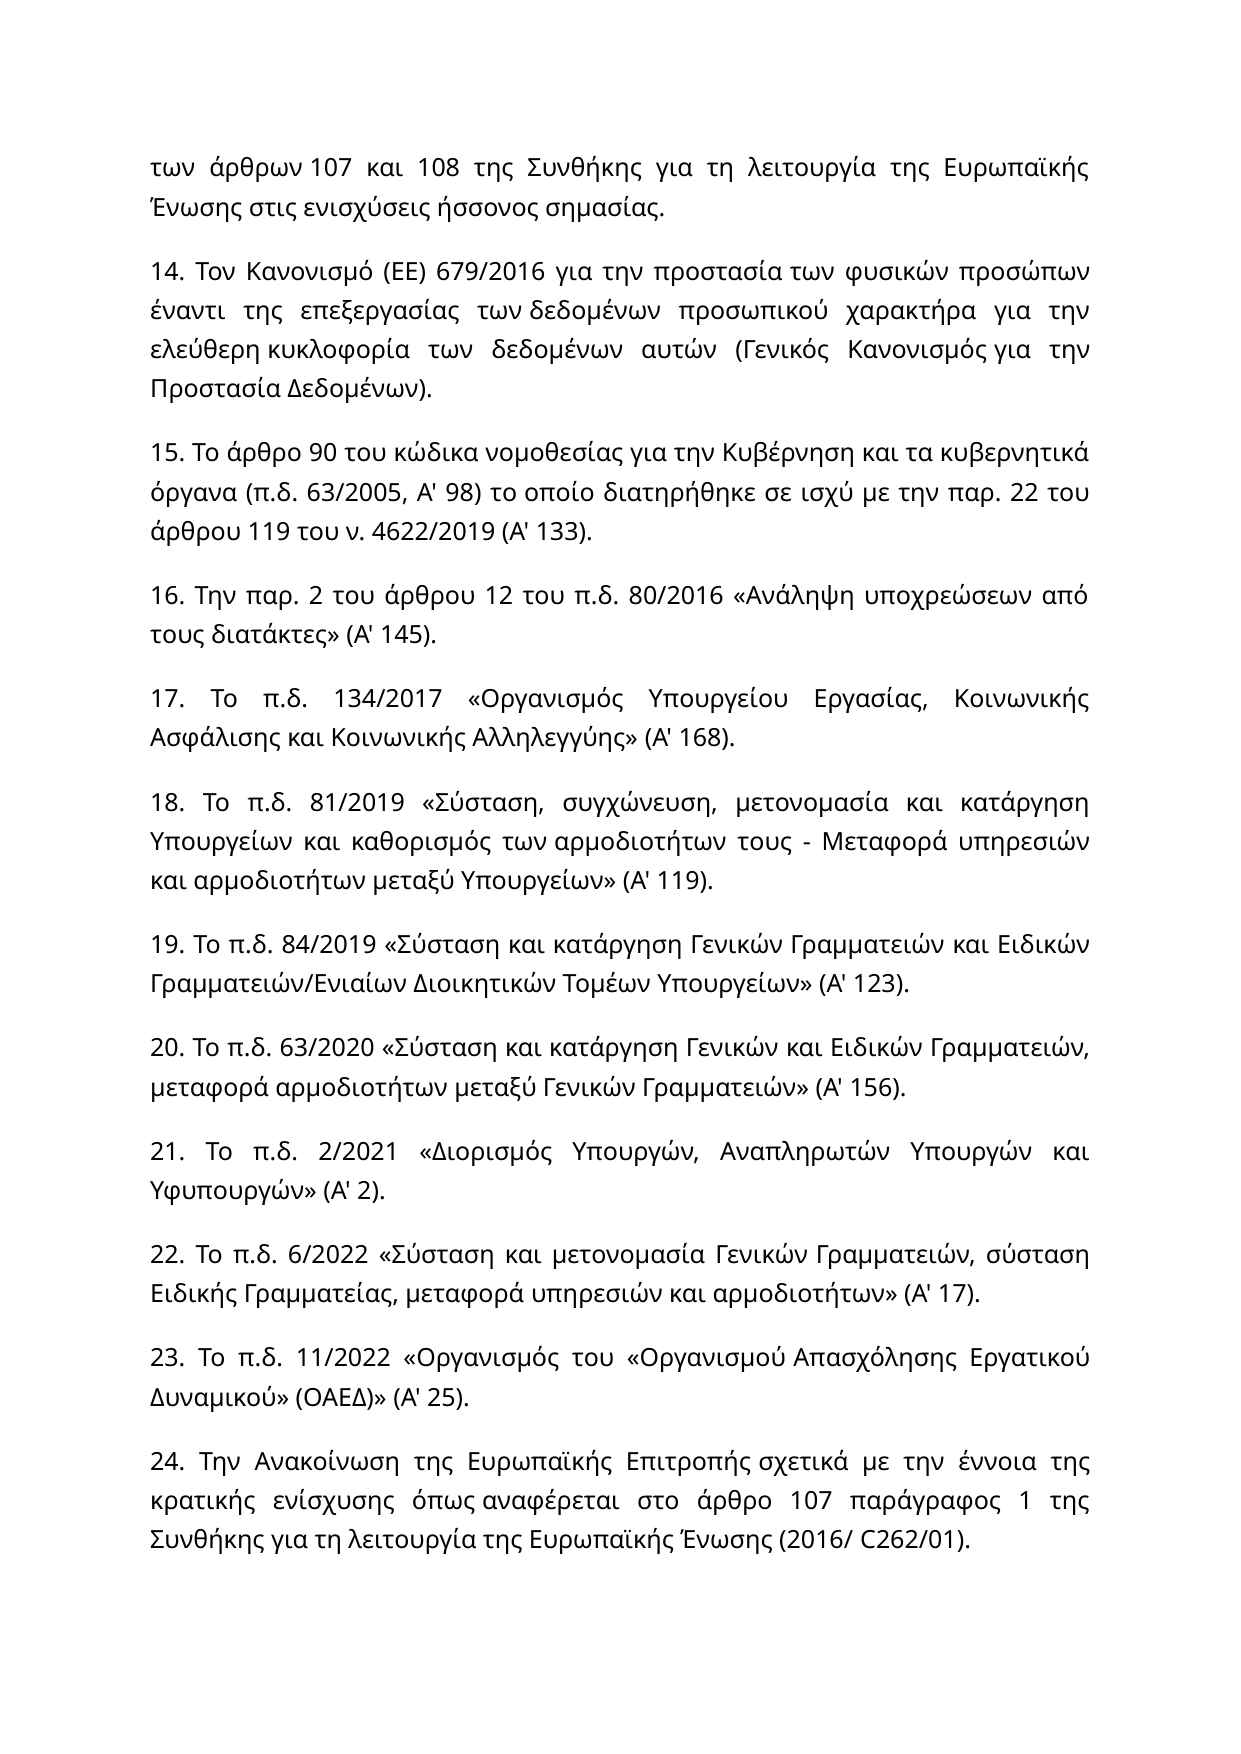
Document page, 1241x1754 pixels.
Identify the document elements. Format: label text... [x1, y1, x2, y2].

text 16. Την παρ. 2 του άρθρου 12 του π.δ. 80/2016 «Ανάληψη υποχρεώσεων από τους διατάκτες» (Α' 145). [150, 577, 1090, 651]
text 23. Το π.δ. 11/2022 «Οργανισμός του «Οργανισμού Απασχόλησης Εργατικού Δυναμικού» (ΟΑΕΔ)» (Α' 25). [150, 1340, 1090, 1413]
text 19. Το π.δ. 84/2019 «Σύσταση και κατάργηση Γενικών Γραμματειών και Ειδικών Γραμματειών/Ενιαίων Διοικητικών Τομέων Υπουργείων» (Α' 123). [150, 927, 1090, 1000]
text 14. Τον Κανονισμό (ΕΕ) 679/2016 για την προστασία των φυσικών προσώπων έναντι της επεξεργασίας των δεδομένων προσωπικού χαρακτήρα για την ελεύθερη κυκλοφορία των δεδομένων αυτών (Γενικός Κανονισμός για την Προστασία Δεδομένων). [150, 253, 1090, 405]
text 15. Το άρθρο 90 του κώδικα νομοθεσίας για την Κυβέρνηση και τα κυβερνητικά όργανα (π.δ. 63/2005, Α' 98) το οποίο διατηρήθηκε σε ισχύ με την παρ. 22 του άρθρου 119 του ν. 4622/2019 (Α' 133). [150, 435, 1090, 547]
text 17. Το π.δ. 134/2017 «Οργανισμός Υπουργείου Εργασίας, Κοινωνικής Ασφάλισης και Κοινωνικής Αλληλεγγύης» (Α' 168). [150, 681, 1090, 754]
text 21. Το π.δ. 2/2021 «Διορισμός Υπουργών, Αναπληρωτών Υπουργών και Υφυπουργών» (Α' 2). [150, 1133, 1090, 1207]
text 22. Το π.δ. 6/2022 «Σύσταση και μετονομασία Γενικών Γραμματειών, σύσταση Ειδικής Γραμματείας, μεταφορά υπηρεσιών και αρμοδιοτήτων» (Α' 17). [150, 1237, 1090, 1310]
text 24. Την Ανακοίνωση της Ευρωπαϊκής Επιτροπής σχετικά με την έννοια της κρατικής ενίσχυσης όπως αναφέρεται στο άρθρο 107 παράγραφος 1 της Συνθήκης για τη λειτουργία της Ευρωπαϊκής Ένωσης (2016/ C262/01). [150, 1443, 1090, 1556]
text 18. Το π.δ. 81/2019 «Σύσταση, συγχώνευση, μετονομασία και κατάργηση Υπουργείων και καθορισμός των αρμοδιοτήτων τους - Μεταφορά υπηρεσιών και αρμοδιοτήτων μεταξύ Υπουργείων» (Α' 119). [150, 784, 1090, 897]
text των άρθρων 107 και 108 της Συνθήκης για τη λειτουργία της Ευρωπαϊκής Ένωσης στις ενισχύσεις ήσσονος σημασίας. [150, 150, 1090, 223]
text 20. Το π.δ. 63/2020 «Σύσταση και κατάργηση Γενικών και Ειδικών Γραμματειών, μεταφορά αρμοδιοτήτων μεταξύ Γενικών Γραμματειών» (Α' 156). [150, 1030, 1090, 1103]
